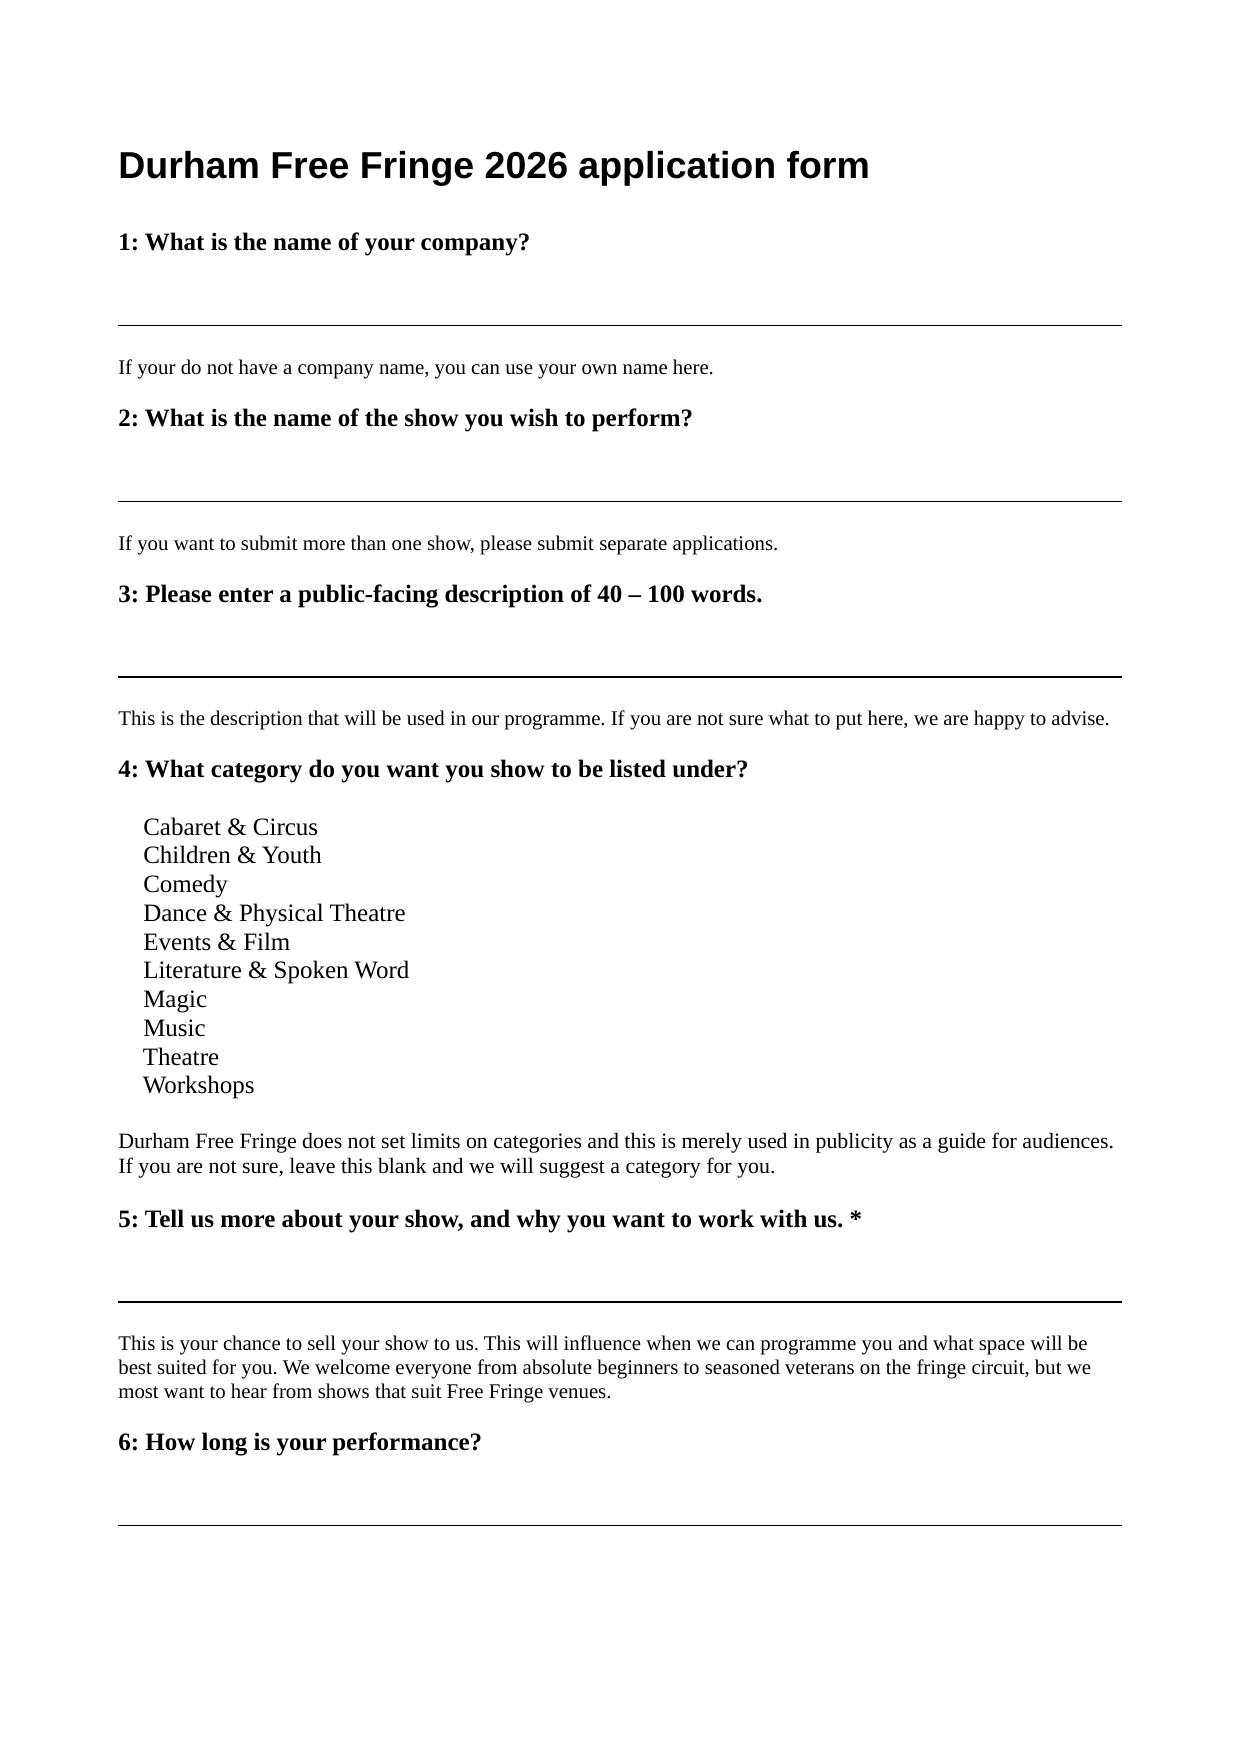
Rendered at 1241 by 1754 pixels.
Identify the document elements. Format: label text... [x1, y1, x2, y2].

text 1: What is the name of your company? [118, 227, 1122, 256]
text Events & Film [118, 927, 1122, 956]
text This is the description that will be used in our programme. If you are not sure what to put here, we are happy to advise. [118, 706, 1122, 730]
table_header [118, 1261, 1122, 1301]
subtitle Durham Free Fringe 2026 application form [118, 143, 1122, 186]
text This is your chance to sell your show to us. This will influence when we can programme you and what space will be best suited for you. We welcome everyone from absolute beginners to seasoned veterans on the fringe circuit, but we most want to hear from shows that suit Free Fringe venues. [118, 1331, 1122, 1403]
text 4: What category do you want you show to be listed under? [118, 754, 1122, 783]
text 2: What is the name of the show you wish to perform? [118, 403, 1122, 432]
text If your do not have a company name, you can use your own name here. [118, 355, 1122, 379]
text Workshops [118, 1071, 1122, 1099]
table_header [118, 285, 1122, 325]
text 3: Please enter a public-facing description of 40 – 100 words. [118, 579, 1122, 607]
table_header [118, 636, 1122, 676]
text Dance & Physical Theatre [118, 898, 1122, 927]
text 5: Tell us more about your show, and why you want to work with us. * [118, 1204, 1122, 1232]
text Magic [118, 984, 1122, 1013]
text If you want to submit more than one show, please submit separate applications. [118, 531, 1122, 555]
table_header [118, 1485, 1122, 1525]
text Theatre [118, 1042, 1122, 1071]
table_header [118, 461, 1122, 501]
text Music [118, 1013, 1122, 1042]
text Children & Youth [118, 841, 1122, 869]
text Comedy [118, 869, 1122, 898]
text Literature & Spoken Word [118, 956, 1122, 984]
text Durham Free Fringe does not set limits on categories and this is merely used in publicity as a guide for audiences. If you are not sure, leave this blank and we will suggest a category for you. [118, 1128, 1122, 1178]
text 6: How long is your performance? [118, 1427, 1122, 1456]
text Cabaret & Circus [118, 812, 1122, 841]
